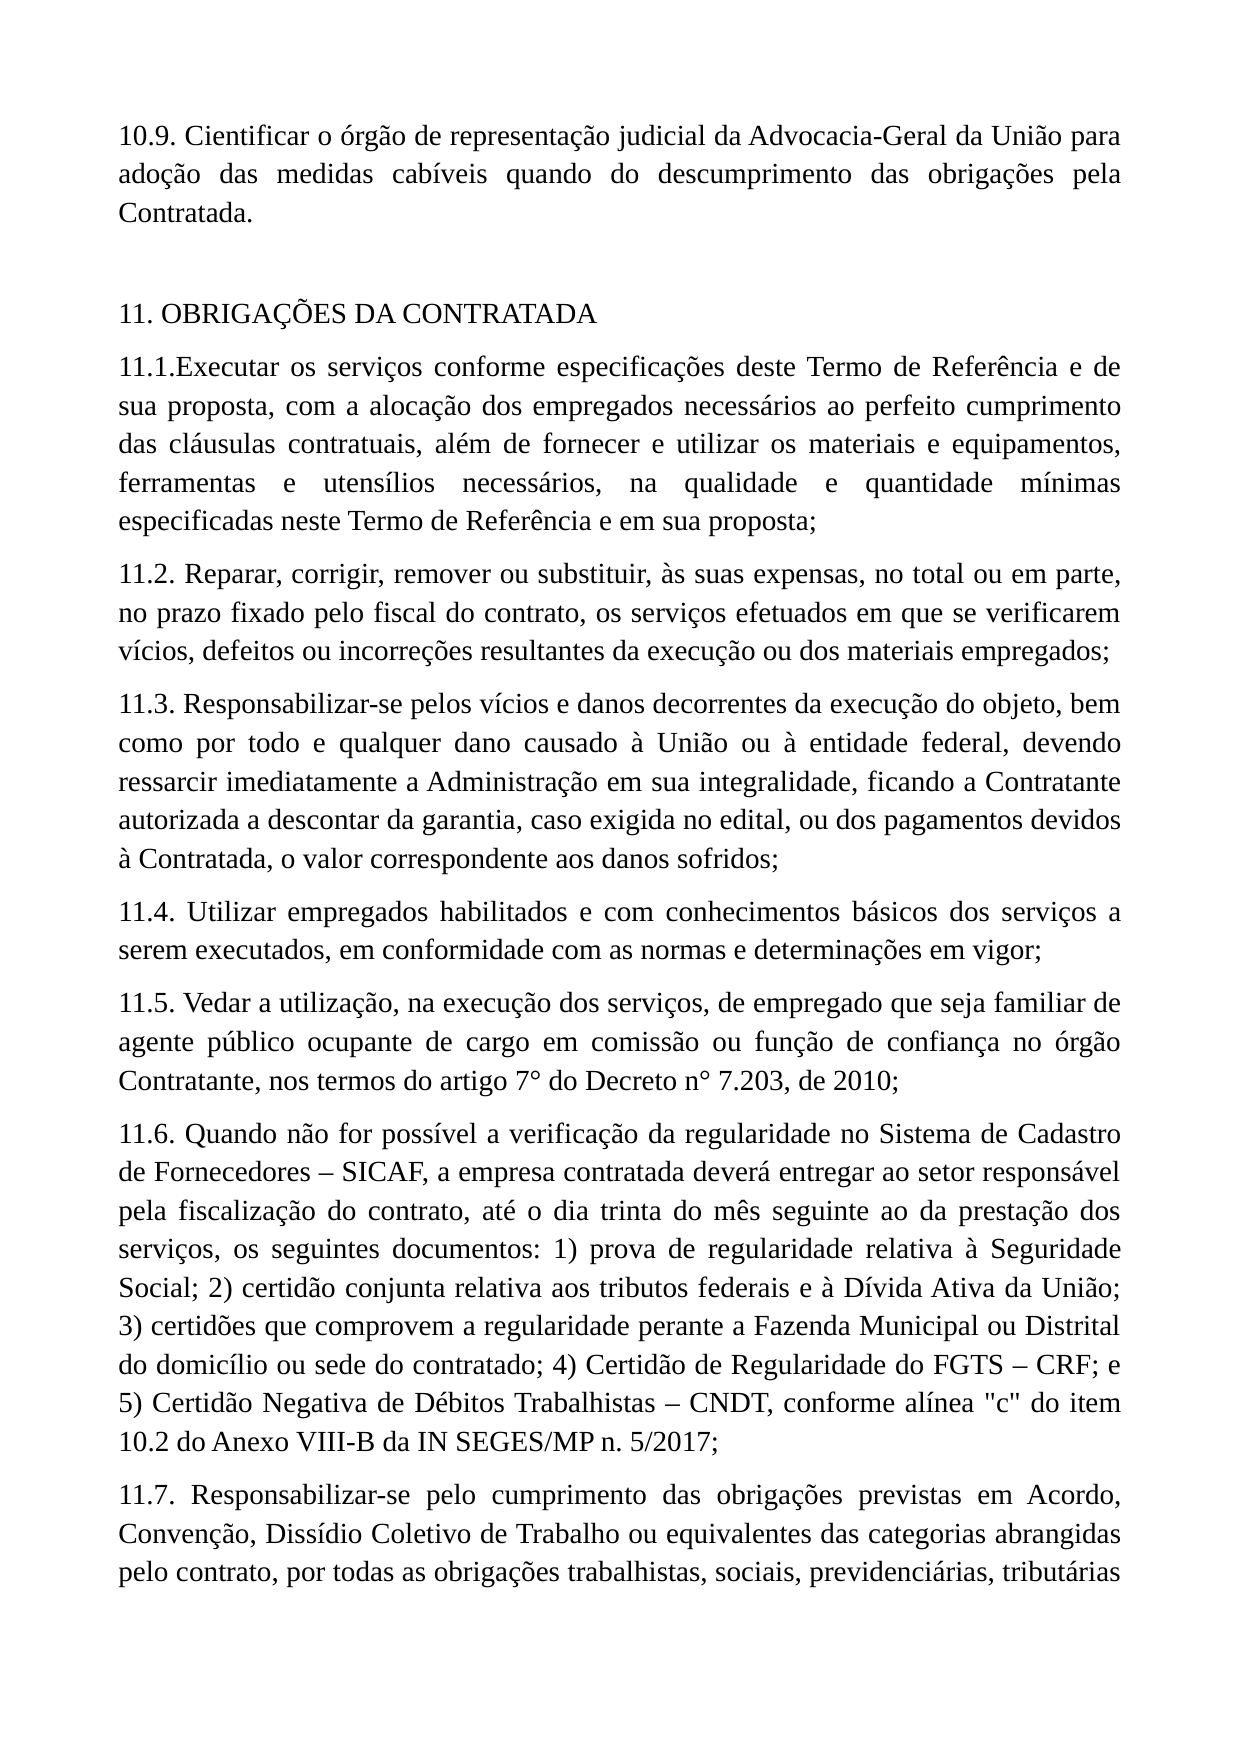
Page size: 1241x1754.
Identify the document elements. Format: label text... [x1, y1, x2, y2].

text 11. OBRIGAÇÕES DA CONTRATADA [118, 296, 1122, 329]
text 11.2. Reparar, corrigir, remover ou substituir, às suas expensas, no total ou em parte, no prazo fixado pelo fiscal do contrato, os serviços efetuados em que se verificarem vícios, defeitos ou incorreções resultantes da execução ou dos materiais empregados; [118, 556, 1122, 667]
text 11.6. Quando não for possível a verificação da regularidade no Sistema de Cadastro de Fornecedores – SICAF, a empresa contratada deverá entregar ao setor responsável pela fiscalização do contrato, até o dia trinta do mês seguinte ao da prestação dos serviços, os seguintes documentos: 1) prova de regularidade relativa à Seguridade Social; 2) certidão conjunta relativa aos tributos federais e à Dívida Ativa da União; 3) certidões que comprovem a regularidade perante a Fazenda Municipal ou Distrital do domicílio ou sede do contratado; 4) Certidão de Regularidade do FGTS – CRF; e 5) Certidão Negativa de Débitos Trabalhistas – CNDT, conforme alínea "c" do item 10.2 do Anexo VIII-B da IN SEGES/MP n. 5/2017; [118, 1116, 1122, 1458]
text 11.7. Responsabilizar-se pelo cumprimento das obrigações previstas em Acordo, Convenção, Dissídio Coletivo de Trabalho ou equivalentes das categorias abrangidas pelo contrato, por todas as obrigações trabalhistas, sociais, previdenciárias, tributárias [118, 1477, 1122, 1588]
text 11.1.Executar os serviços conforme especificações deste Termo de Referência e de sua proposta, com a alocação dos empregados necessários ao perfeito cumprimento das cláusulas contratuais, além de fornecer e utilizar os materiais e equipamentos, ferramentas e utensílios necessários, na qualidade e quantidade mínimas especificadas neste Termo de Referência e em sua proposta; [118, 349, 1122, 537]
text 11.4. Utilizar empregados habilitados e com conhecimentos básicos dos serviços a serem executados, em conformidade com as normas e determinações em vigor; [118, 894, 1122, 966]
text 11.3. Responsabilizar-se pelos vícios e danos decorrentes da execução do objeto, bem como por todo e qualquer dano causado à União ou à entidade federal, devendo ressarcir imediatamente a Administração em sua integralidade, ficando a Contratante autorizada a descontar da garantia, caso exigida no edital, ou dos pagamentos devidos à Contratada, o valor correspondente aos danos sofridos; [118, 687, 1122, 874]
text 11.5. Vedar a utilização, na execução dos serviços, de empregado que seja familiar de agente público ocupante de cargo em comissão ou função de confiança no órgão Contratante, nos termos do artigo 7° do Decreto n° 7.203, de 2010; [118, 986, 1122, 1096]
text 10.9. Cientificar o órgão de representação judicial da Advocacia-Geral da União para adoção das medidas cabíveis quando do descumprimento das obrigações pela Contratada. [118, 118, 1122, 229]
